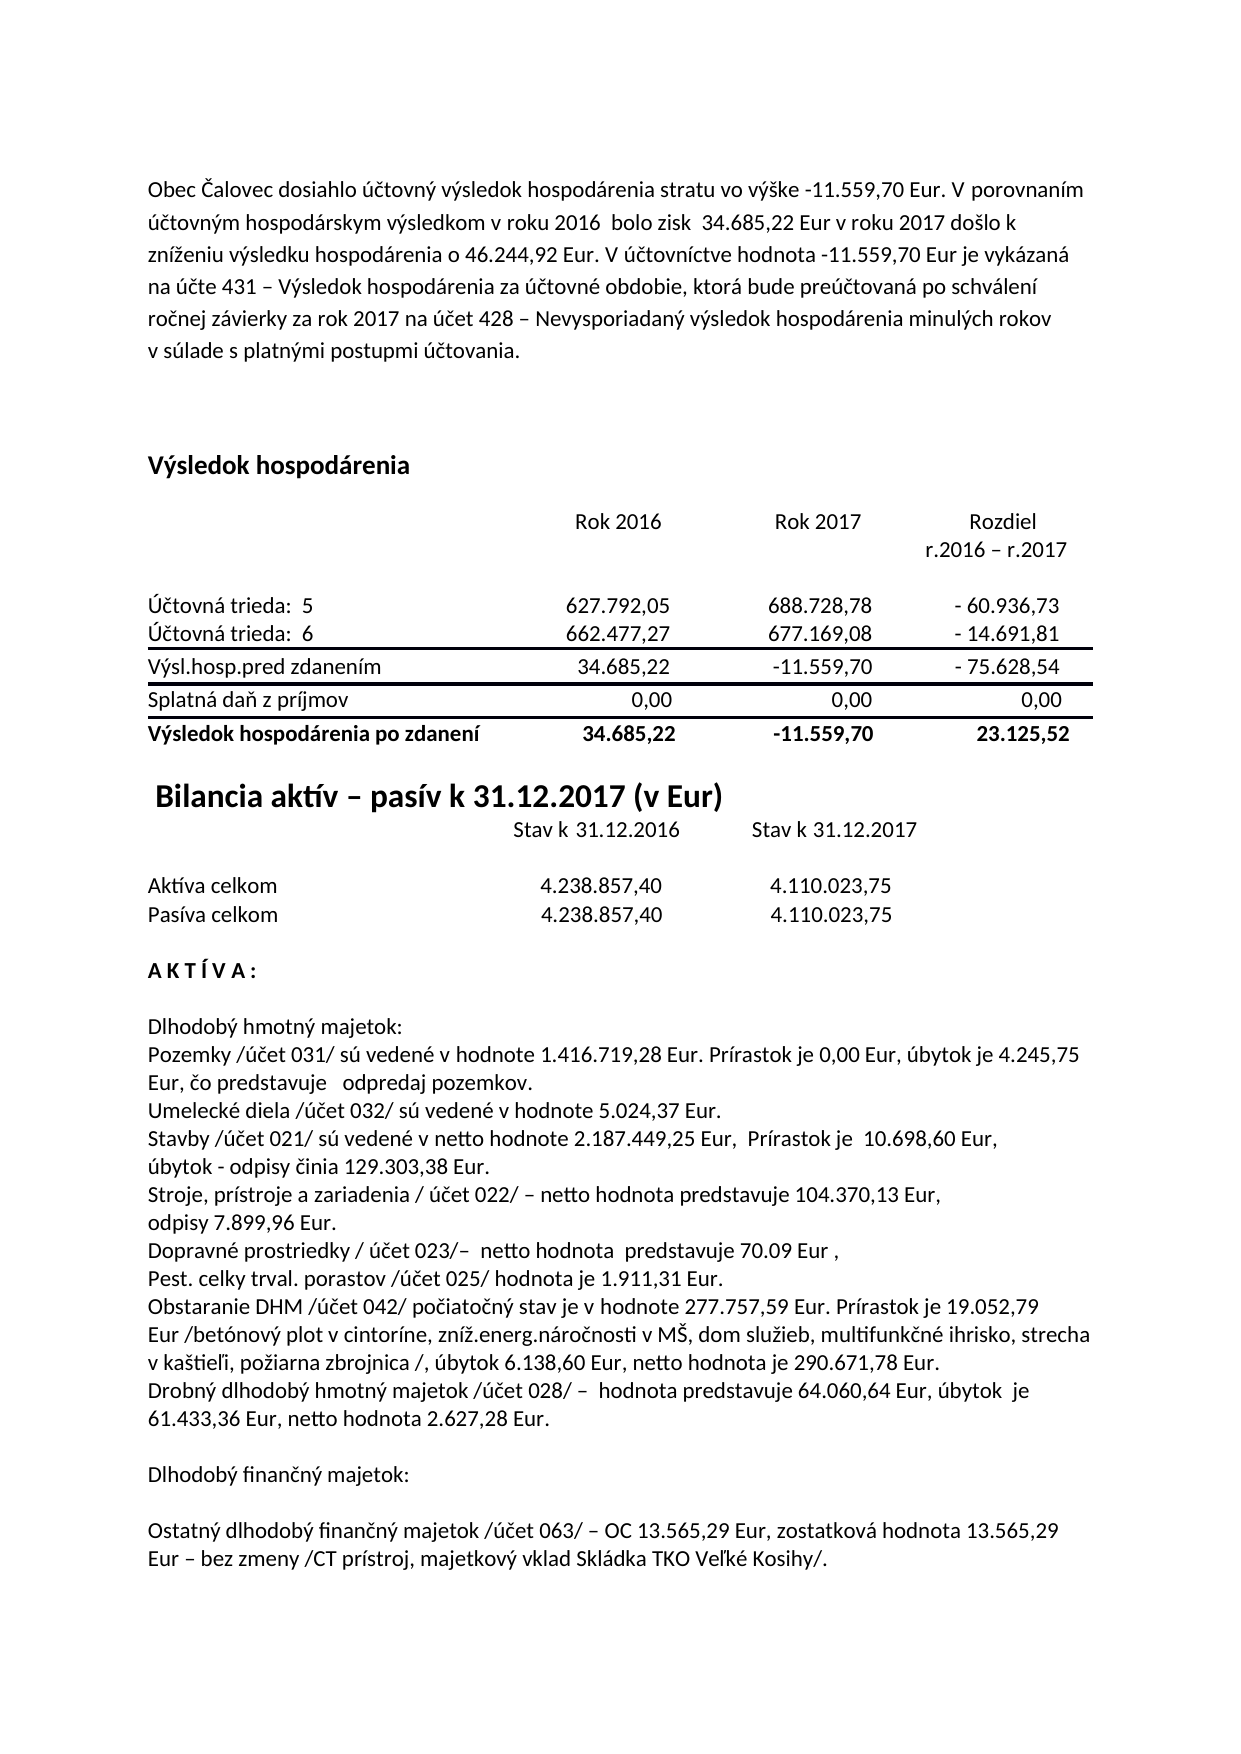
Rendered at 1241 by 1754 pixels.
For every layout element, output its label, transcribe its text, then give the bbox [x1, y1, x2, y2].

text Umelecké diela /účet 032/ sú vedené v hodnote 5.024,37 Eur. [148, 1096, 1093, 1124]
text Výsledok hospodárenia [148, 448, 1093, 481]
text Obec Čalovec dosiahlo účtovný výsledok hospodárenia stratu vo výške -11.559,70 Eur. V porovnaním účtovným hospodárskym výsledkom v roku 2016 bolo zisk 34.685,22 Eur v roku 2017 došlo k zníženiu výsledku hospodárenia o 46.244,92 Eur. V účtovníctve hodnota -11.559,70 Eur je vykázaná na účte 431 – Výsledok hospodárenia za účtovné obdobie, ktorá bude preúčtovaná po schválení ročnej závierky za rok 2017 na účet 428 – Nevysporiadaný výsledok hospodárenia minulých rokov v súlade s platnými postupmi účtovania. [148, 176, 1093, 364]
text Bilancia aktív – pasív k 31.12.2017 (v Eur) [148, 775, 1093, 816]
text Stroje, prístroje a zariadenia / účet 022/ – netto hodnota predstavuje 104.370,13 Eur, [148, 1180, 1093, 1208]
text Aktíva celkom 4.238.857,40 4.110.023,75 [148, 872, 1093, 900]
text Stav k 31.12.2016 Stav k 31.12.2017 [148, 816, 1093, 844]
text Dlhodobý finančný majetok: [148, 1460, 1093, 1488]
text Výsledok hospodárenia po zdanení 34.685,22 -11.559,70 23.125,52 [148, 719, 1093, 747]
text Ostatný dlhodobý finančný majetok /účet 063/ – OC 13.565,29 Eur, zostatková hodnota 13.565,29 Eur – bez zmeny /CT prístroj, majetkový vklad Skládka TKO Veľké Kosihy/. [148, 1516, 1093, 1572]
text Výsl.hosp.pred zdanením 34.685,22 -11.559,70 - 75.628,54 [148, 650, 1093, 682]
text Pozemky /účet 031/ sú vedené v hodnote 1.416.719,28 Eur. Prírastok je 0,00 Eur, úbytok je 4.245,75 Eur, čo predstavuje odpredaj pozemkov. [148, 1040, 1093, 1096]
text Pest. celky trval. porastov /účet 025/ hodnota je 1.911,31 Eur. [148, 1264, 1093, 1292]
text Účtovná trieda: 6 662.477,27 677.169,08 - 14.691,81 [148, 619, 1093, 647]
text r.2016 – r.2017 [148, 535, 1093, 563]
text Drobný dlhodobý hmotný majetok /účet 028/ – hodnota predstavuje 64.060,64 Eur, úbytok je 61.433,36 Eur, netto hodnota 2.627,28 Eur. [148, 1376, 1093, 1432]
text odpisy 7.899,96 Eur. [148, 1208, 1093, 1236]
text Obstaranie DHM /účet 042/ počiatočný stav je v hodnote 277.757,59 Eur. Prírastok je 19.052,79 Eur /betónový plot v cintoríne, zníž.energ.náročnosti v MŠ, dom služieb, multifunkčné ihrisko, strecha v kaštieľi, požiarna zbrojnica /, úbytok 6.138,60 Eur, netto hodnota je 290.671,78 Eur. [148, 1292, 1093, 1376]
text úbytok - odpisy činia 129.303,38 Eur. [148, 1152, 1093, 1180]
text Účtovná trieda: 5 627.792,05 688.728,78 - 60.936,73 [148, 591, 1093, 619]
text Stavby /účet 021/ sú vedené v netto hodnote 2.187.449,25 Eur, Prírastok je 10.698,60 Eur, [148, 1124, 1093, 1152]
text Pasíva celkom 4.238.857,40 4.110.023,75 [148, 900, 1093, 928]
text Splatná daň z príjmov 0,00 0,00 0,00 [148, 686, 1093, 716]
text A K T Í V A : [148, 956, 1093, 984]
text Dlhodobý hmotný majetok: [148, 1012, 1093, 1040]
text Rok 2016 Rok 2017 Rozdiel [148, 507, 1093, 535]
text Dopravné prostriedky / účet 023/– netto hodnota predstavuje 70.09 Eur , [148, 1236, 1093, 1264]
